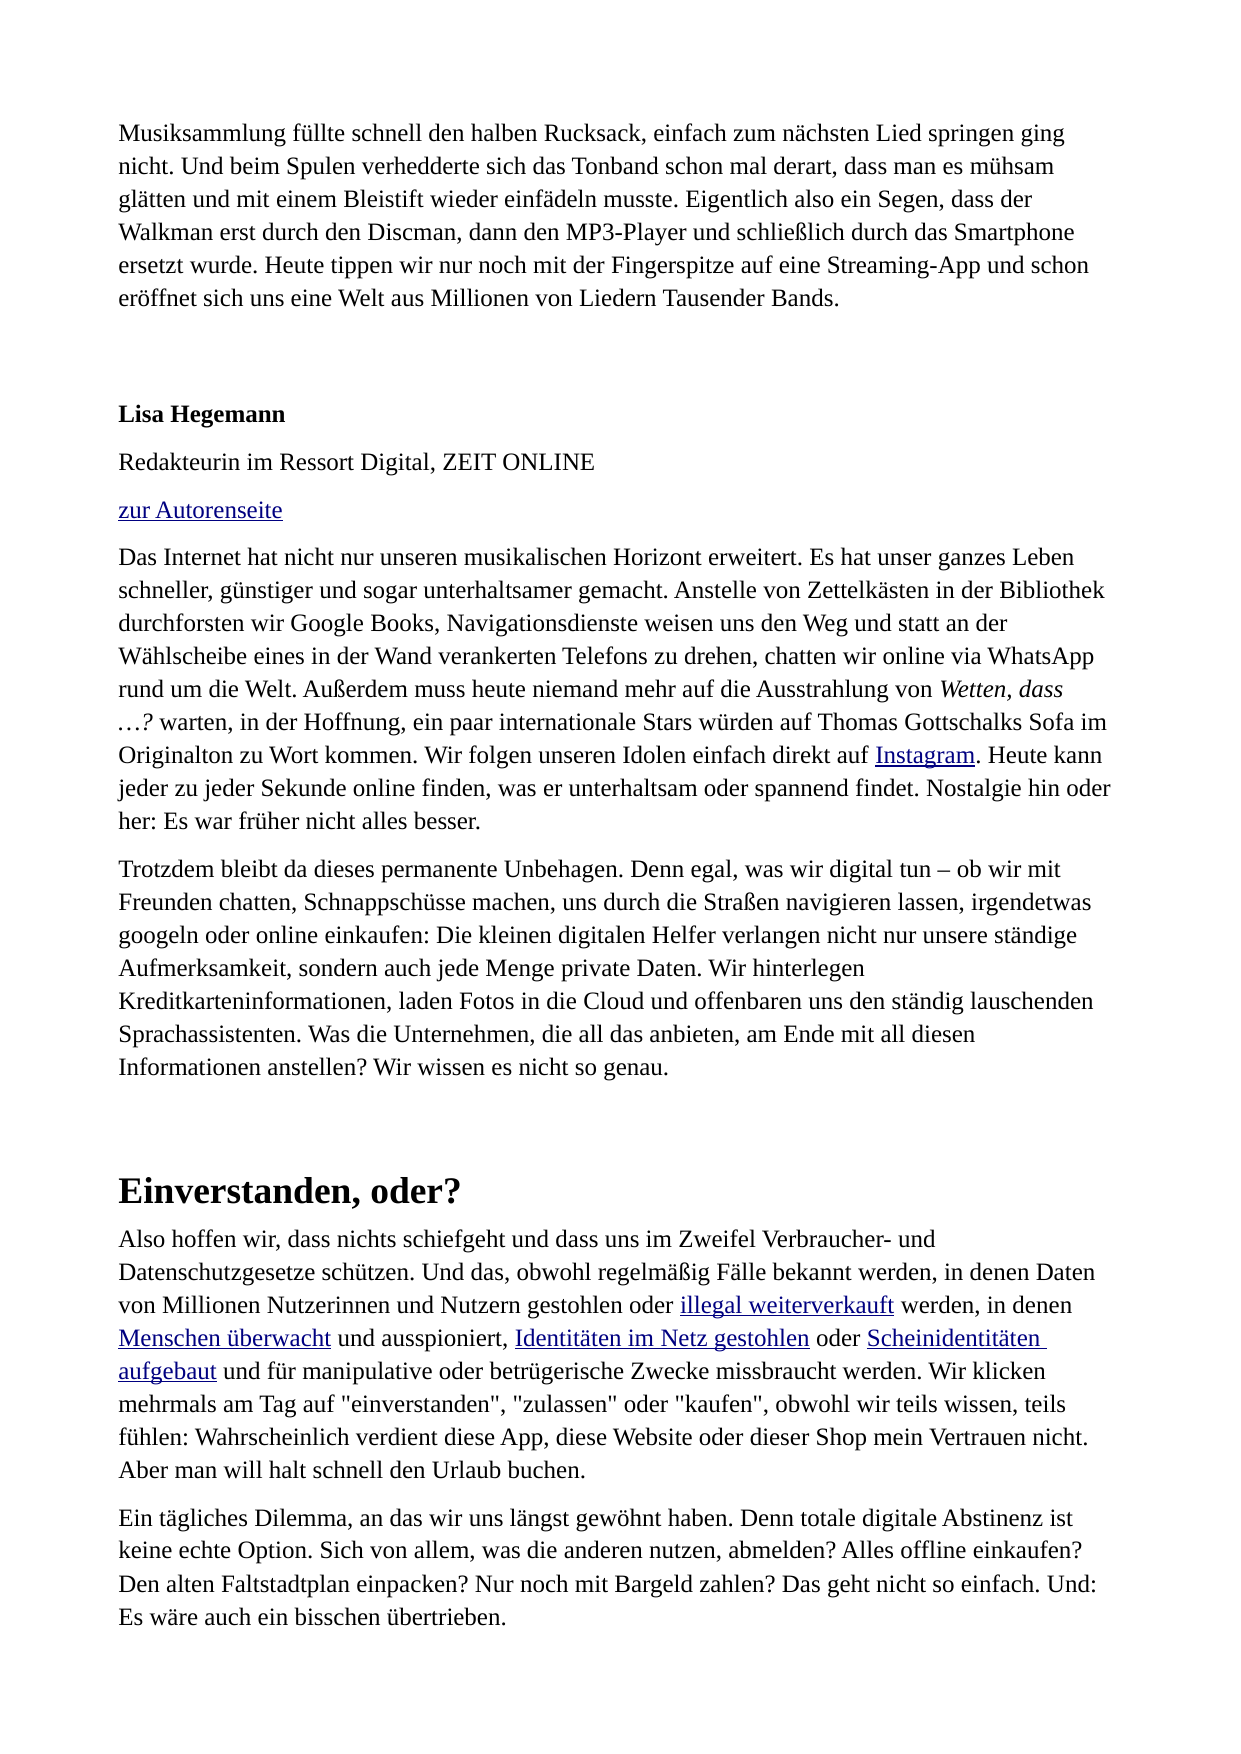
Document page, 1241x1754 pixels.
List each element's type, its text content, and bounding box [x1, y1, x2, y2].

text Trotzdem bleibt da dieses permanente Unbehagen. Denn egal, was wir digital tun – ob wir mit Freunden chatten, Schnappschüsse machen, uns durch die Straßen navigieren lassen, irgendetwas googeln oder online einkaufen: Die kleinen digitalen Helfer verlangen nicht nur unsere ständige Aufmerksamkeit, sondern auch jede Menge private Daten. Wir hinterlegen Kreditkarteninformationen, laden Fotos in die Cloud und offenbaren uns den ständig lauschenden Sprachassistenten. Was die Unternehmen, die all das anbieten, am Ende mit all diesen Informationen anstellen? Wir wissen es nicht so genau. [118, 854, 1122, 1081]
text Lisa Hegemann [118, 399, 1122, 428]
text Das Internet hat nicht nur unseren musikalischen Horizont erweitert. Es hat unser ganzes Leben schneller, günstiger und sogar unterhaltsamer gemacht. Anstelle von Zettelkästen in der Bibliothek durchforsten wir Google Books, Navigationsdienste weisen uns den Weg und statt an der Wählscheibe eines in der Wand verankerten Telefons zu drehen, chatten wir online via WhatsApp rund um die Welt. Außerdem muss heute niemand mehr auf die Ausstrahlung von Wetten, dass …? warten, in der Hoffnung, ein paar internationale Stars würden auf Thomas Gottschalks Sofa im Originalton zu Wort kommen. Wir folgen unseren Idolen einfach direkt auf Instagram. Heute kann jeder zu jeder Sekunde online finden, was er unterhaltsam oder spannend findet. Nostalgie hin oder her: Es war früher nicht alles besser. [118, 542, 1122, 835]
text Musiksammlung füllte schnell den halben Rucksack, einfach zum nächsten Lied springen ging nicht. Und beim Spulen verhedderte sich das Tonband schon mal derart, dass man es mühsam glätten und mit einem Bleistift wieder einfädeln musste. Eigentlich also ein Segen, dass der Walkman erst durch den Discman, dann den MP3-Player und schließlich durch das Smartphone ersetzt wurde. Heute tippen wir nur noch mit der Fingerspitze auf eine Streaming-App und schon eröffnet sich uns eine Welt aus Millionen von Liedern Tausender Bands. [118, 118, 1122, 312]
text Redakteurin im Ressort Digital, ZEIT ONLINE [118, 447, 1122, 476]
text Ein tägliches Dilemma, an das wir uns längst gewöhnt haben. Denn totale digitale Abstinenz ist keine echte Option. Sich von allem, was die anderen nutzen, abmelden? Alles offline einkaufen? Den alten Faltstadtplan einpacken? Nur noch mit Bargeld zahlen? Das geht nicht so einfach. Und: Es wäre auch ein bisschen übertrieben. [118, 1503, 1122, 1630]
subtitle Einverstanden, oder? [118, 1168, 1122, 1211]
text zur Autorenseite [118, 495, 1122, 523]
text Also hoffen wir, dass nichts schiefgeht und dass uns im Zweifel Verbraucher- und Datenschutzgesetze schützen. Und das, obwohl regelmäßig Fälle bekannt werden, in denen Daten von Millionen Nutzerinnen und Nutzern gestohlen oder illegal weiterverkauft werden, in denen Menschen überwacht und ausspioniert, Identitäten im Netz gestohlen oder Scheinidentitäten aufgebaut und für manipulative oder betrügerische Zwecke missbraucht werden. Wir klicken mehrmals am Tag auf "einverstanden", "zulassen" oder "kaufen", obwohl wir teils wissen, teils fühlen: Wahrscheinlich verdient diese App, diese Website oder dieser Shop mein Vertrauen nicht. Aber man will halt schnell den Urlaub buchen. [118, 1224, 1122, 1484]
